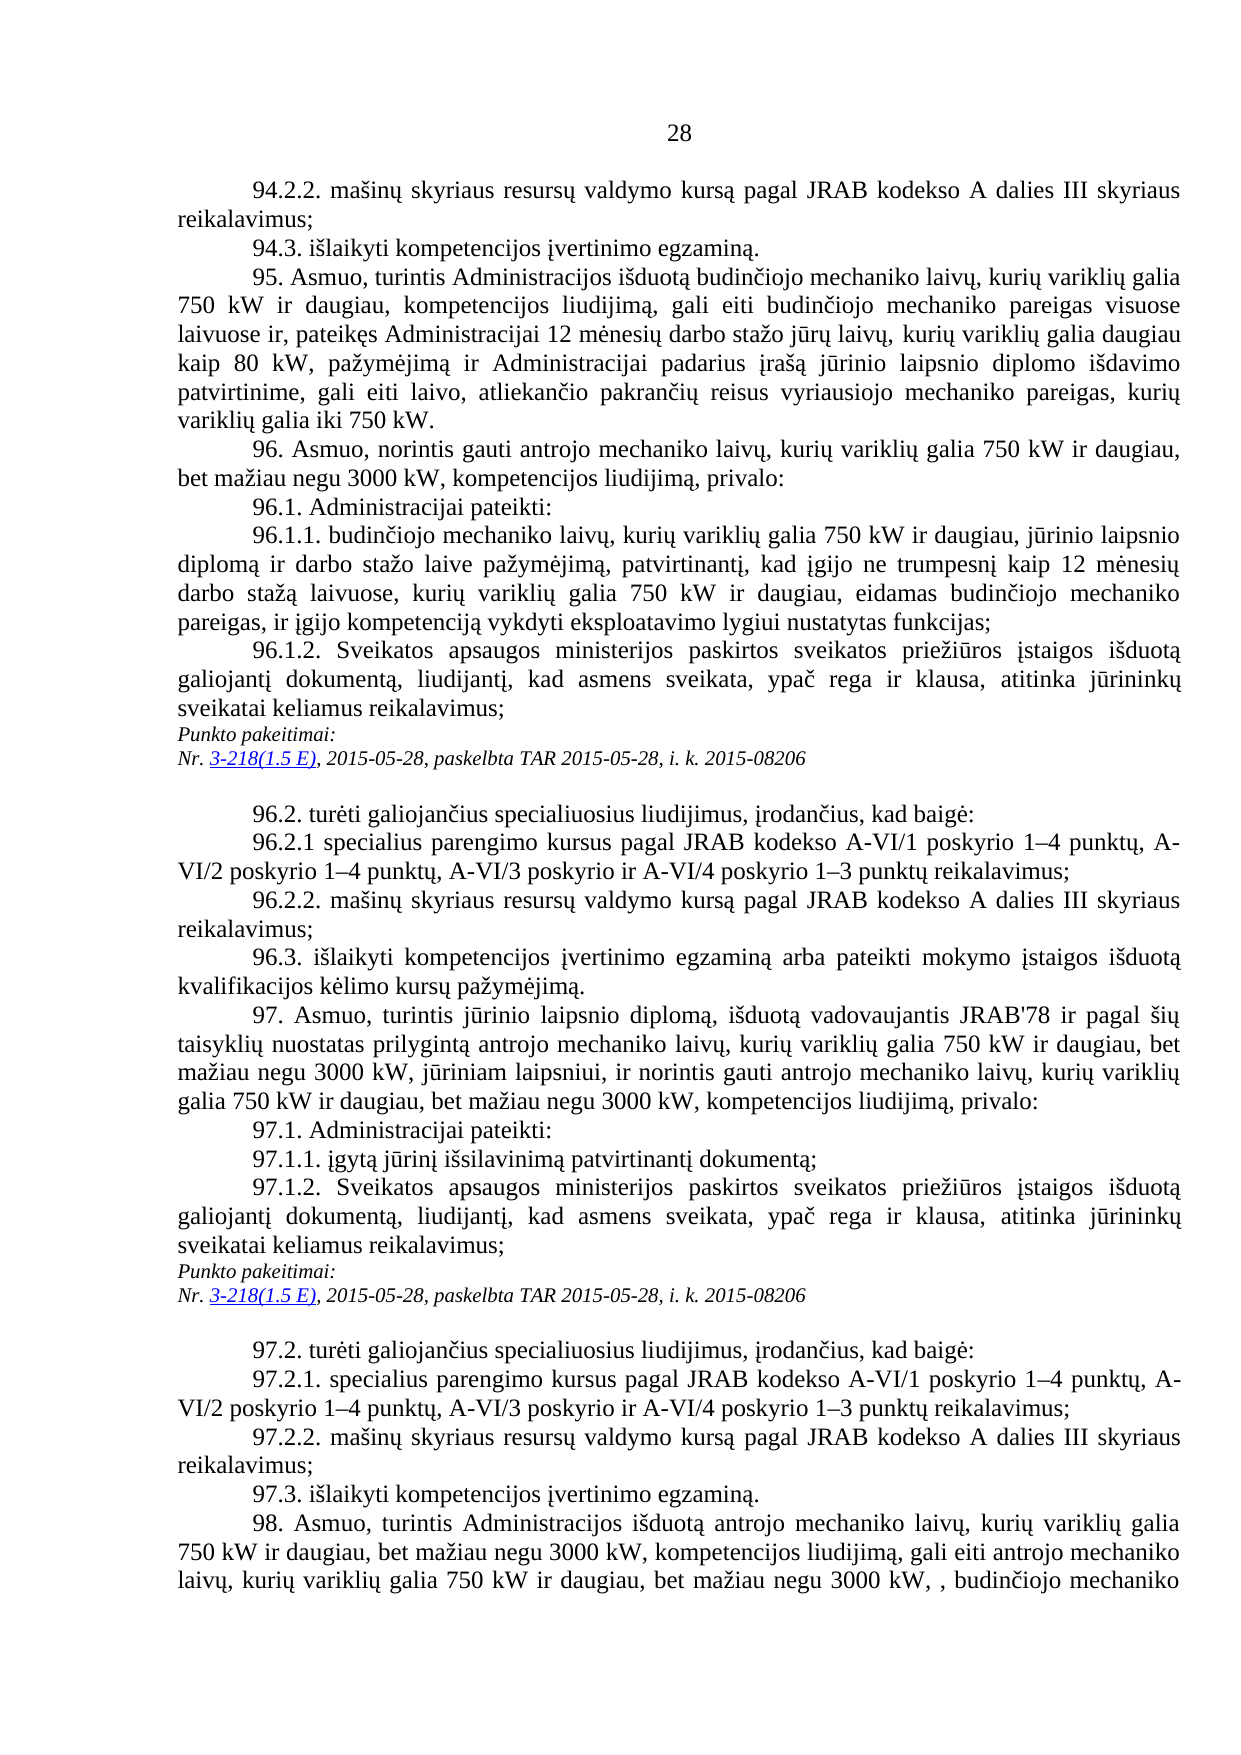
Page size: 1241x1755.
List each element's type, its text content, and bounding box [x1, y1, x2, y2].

text 96. Asmuo, norintis gauti antrojo mechaniko laivų, kurių variklių galia 750 kW ir daugiau, bet mažiau negu 3000 kW, kompetencijos liudijimą, privalo: [177, 434, 1181, 492]
text 96.1.1. budinčiojo mechaniko laivų, kurių variklių galia 750 kW ir daugiau, jūrinio laipsnio diplomą ir darbo stažo laive pažymėjimą, patvirtinantį, kad įgijo ne trumpesnį kaip 12 mėnesių darbo stažą laivuose, kurių variklių galia 750 kW ir daugiau, eidamas budinčiojo mechaniko pareigas, ir įgijo kompetenciją vykdyti eksploatavimo lygiui nustatytas funkcijas; [177, 521, 1181, 636]
text Nr. 3-218(1.5 E), 2015-05-28, paskelbta TAR 2015-05-28, i. k. 2015-08206 [177, 1283, 1181, 1307]
text 97.1. Administracijai pateikti: [177, 1115, 1181, 1144]
text 97. Asmuo, turintis jūrinio laipsnio diplomą, išduotą vadovaujantis JRAB'78 ir pagal šių taisyklių nuostatas prilygintą antrojo mechaniko laivų, kurių variklių galia 750 kW ir daugiau, bet mažiau negu 3000 kW, jūriniam laipsniui, ir norintis gauti antrojo mechaniko laivų, kurių variklių galia 750 kW ir daugiau, bet mažiau negu 3000 kW, kompetencijos liudijimą, privalo: [177, 1000, 1181, 1115]
text 97.2.2. mašinų skyriaus resursų valdymo kursą pagal JRAB kodekso A dalies III skyriaus reikalavimus; [177, 1422, 1181, 1479]
text 94.3. išlaikyti kompetencijos įvertinimo egzaminą. [177, 233, 1181, 262]
text 96.1. Administracijai pateikti: [177, 492, 1181, 521]
text 97.1.2. Sveikatos apsaugos ministerijos paskirtos sveikatos priežiūros įstaigos išduotą galiojantį dokumentą, liudijantį, kad asmens sveikata, ypač rega ir klausa, atitinka jūrininkų sveikatai keliamus reikalavimus; [177, 1172, 1181, 1259]
text 97.1.1. įgytą jūrinį išsilavinimą patvirtinantį dokumentą; [177, 1144, 1181, 1172]
text Nr. 3-218(1.5 E), 2015-05-28, paskelbta TAR 2015-05-28, i. k. 2015-08206 [177, 746, 1181, 770]
text 96.3. išlaikyti kompetencijos įvertinimo egzaminą arba pateikti mokymo įstaigos išduotą kvalifikacijos kėlimo kursų pažymėjimą. [177, 942, 1181, 1000]
text Punkto pakeitimai: [177, 722, 1181, 746]
text 96.2.1 specialius parengimo kursus pagal JRAB kodekso A-VI/1 poskyrio 1–4 punktų, A-VI/2 poskyrio 1–4 punktų, A-VI/3 poskyrio ir A-VI/4 poskyrio 1–3 punktų reikalavimus; [177, 827, 1181, 885]
text 96.2. turėti galiojančius specialiuosius liudijimus, įrodančius, kad baigė: [177, 799, 1181, 827]
text Punkto pakeitimai: [177, 1259, 1181, 1283]
text 96.1.2. Sveikatos apsaugos ministerijos paskirtos sveikatos priežiūros įstaigos išduotą galiojantį dokumentą, liudijantį, kad asmens sveikata, ypač rega ir klausa, atitinka jūrininkų sveikatai keliamus reikalavimus; [177, 636, 1181, 722]
text 98. Asmuo, turintis Administracijos išduotą antrojo mechaniko laivų, kurių variklių galia 750 kW ir daugiau, bet mažiau negu 3000 kW, kompetencijos liudijimą, gali eiti antrojo mechaniko laivų, kurių variklių galia 750 kW ir daugiau, bet mažiau negu 3000 kW, , budinčiojo mechaniko [177, 1508, 1181, 1594]
text 94.2.2. mašinų skyriaus resursų valdymo kursą pagal JRAB kodekso A dalies III skyriaus reikalavimus; [177, 176, 1181, 233]
text 97.2. turėti galiojančius specialiuosius liudijimus, įrodančius, kad baigė: [177, 1336, 1181, 1364]
text 96.2.2. mašinų skyriaus resursų valdymo kursą pagal JRAB kodekso A dalies III skyriaus reikalavimus; [177, 885, 1181, 942]
text 97.2.1. specialius parengimo kursus pagal JRAB kodekso A-VI/1 poskyrio 1–4 punktų, A-VI/2 poskyrio 1–4 punktų, A-VI/3 poskyrio ir A-VI/4 poskyrio 1–3 punktų reikalavimus; [177, 1364, 1181, 1422]
text 97.3. išlaikyti kompetencijos įvertinimo egzaminą. [177, 1479, 1181, 1508]
text 95. Asmuo, turintis Administracijos išduotą budinčiojo mechaniko laivų, kurių variklių galia 750 kW ir daugiau, kompetencijos liudijimą, gali eiti budinčiojo mechaniko pareigas visuose laivuose ir, pateikęs Administracijai 12 mėnesių darbo stažo jūrų laivų, kurių variklių galia daugiau kaip 80 kW, pažymėjimą ir Administracijai padarius įrašą jūrinio laipsnio diplomo išdavimo patvirtinime, gali eiti laivo, atliekančio pakrančių reisus vyriausiojo mechaniko pareigas, kurių variklių galia iki 750 kW. [177, 262, 1181, 434]
